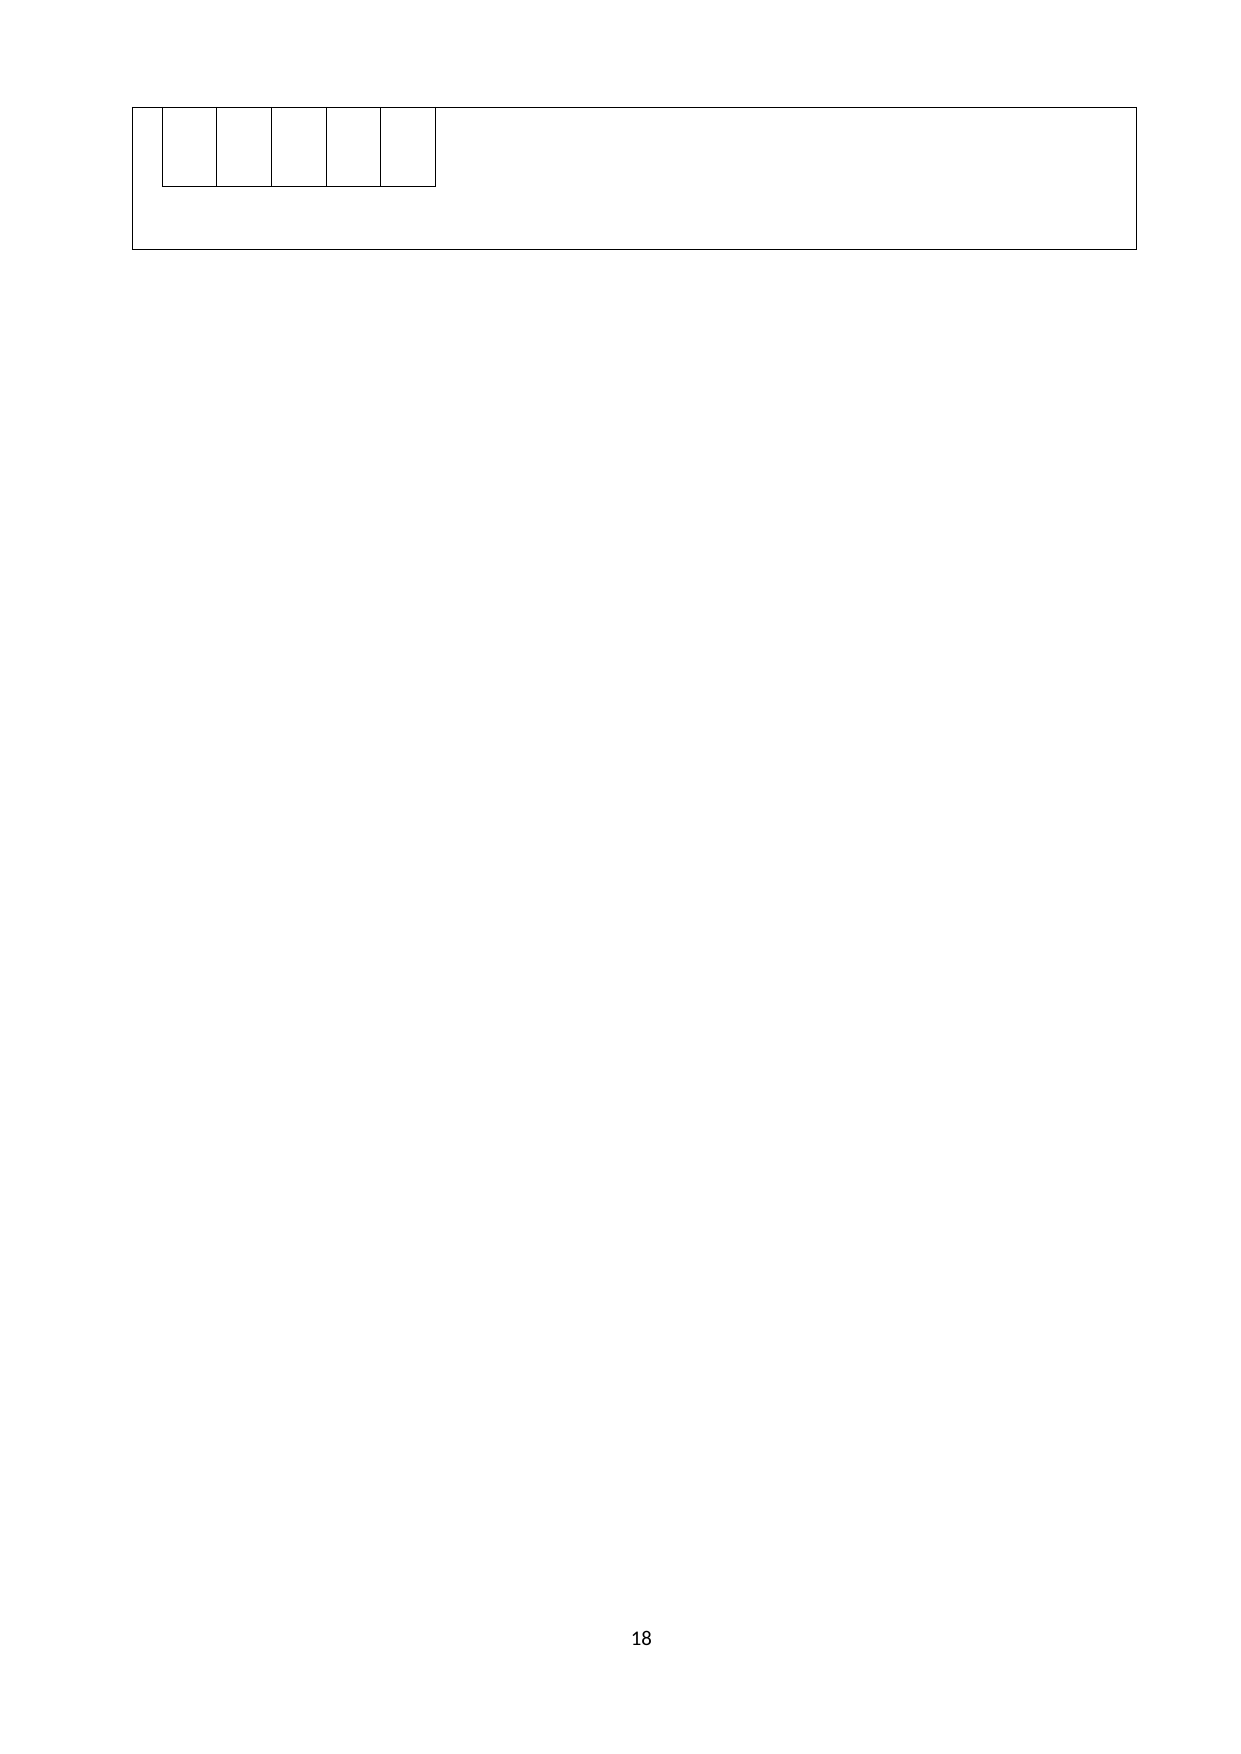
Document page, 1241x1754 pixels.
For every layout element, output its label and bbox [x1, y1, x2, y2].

table_cell [133, 108, 472, 249]
table_header [327, 108, 380, 186]
table_header [217, 108, 271, 186]
table_cell [792, 108, 1136, 249]
table_cell [472, 108, 792, 249]
table_header [381, 108, 435, 186]
table_header [163, 108, 216, 186]
table_header [272, 108, 326, 186]
